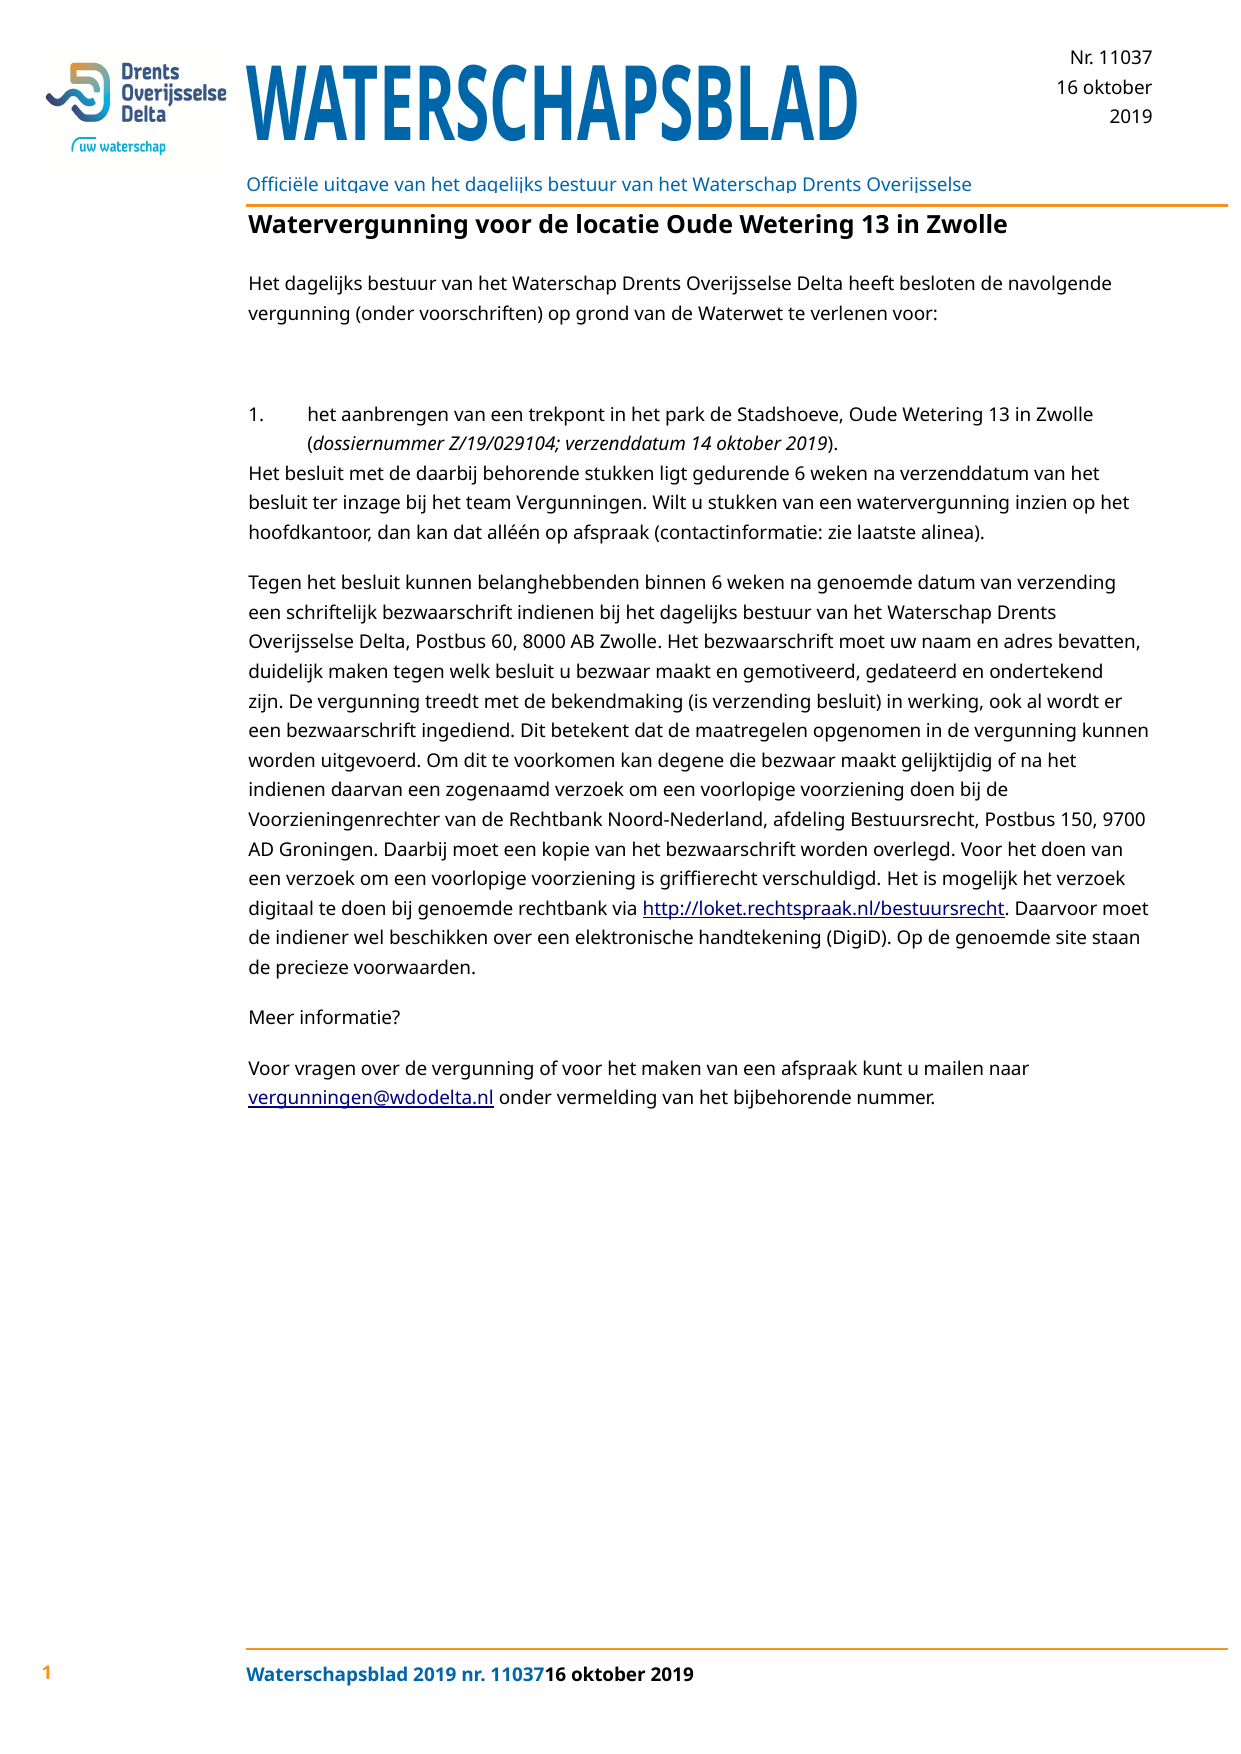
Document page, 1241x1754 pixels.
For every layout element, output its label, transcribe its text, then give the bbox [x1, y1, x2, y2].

picture [41, 47, 231, 172]
list het aanbrengen van een trekpont in het park de Stadshoeve, Oude Wetering 13 in Zwolle (dossiernummer Z/19/029104; verzenddatum 14 oktober 2019). [248, 401, 1152, 456]
text Voor vragen over de vergunning of voor het maken van een afspraak kunt u mailen naar vergunningen@wdodelta.nl onder vermelding van het bijbehorende nummer. [248, 1055, 1152, 1110]
text Het besluit met de daarbij behorende stukken ligt gedurende 6 weken na verzenddatum van het besluit ter inzage bij het team Vergunningen. Wilt u stukken van een watervergunning inzien op het hoofdkantoor, dan kan dat alléén op afspraak (contactinformatie: zie laatste alinea). [248, 460, 1152, 545]
text Meer informatie? [248, 1004, 1152, 1030]
text Watervergunning voor de locatie Oude Wetering 13 in Zwolle [248, 207, 1152, 241]
text Het dagelijks bestuur van het Waterschap Drents Overijsselse Delta heeft besloten de navolgende vergunning (onder voorschriften) op grond van de Waterwet te verlenen voor: [248, 270, 1152, 326]
text Tegen het besluit kunnen belanghebbenden binnen 6 weken na genoemde datum van verzending een schriftelijk bezwaarschrift indienen bij het dagelijks bestuur van het Waterschap Drents Overijsselse Delta, Postbus 60, 8000 AB Zwolle. Het bezwaarschrift moet uw naam en adres bevatten, duidelijk maken tegen welk besluit u bezwaar maakt en gemotiveerd, gedateerd en ondertekend zijn. De vergunning treedt met de bekendmaking (is verzending besluit) in werking, ook al wordt er een bezwaarschrift ingediend. Dit betekent dat de maatregelen opgenomen in de vergunning kunnen worden uitgevoerd. Om dit te voorkomen kan degene die bezwaar maakt gelijktijdig of na het indienen daarvan een zogenaamd verzoek om een voorlopige voorziening doen bij de Voorzieningenrechter van de Rechtbank Noord-Nederland, afdeling Bestuursrecht, Postbus 150, 9700 AD Groningen. Daarbij moet een kopie van het bezwaarschrift worden overlegd. Voor het doen van een verzoek om een voorlopige voorziening is griffierecht verschuldigd. Het is mogelijk het verzoek digitaal te doen bij genoemde rechtbank via http://loket.rechtspraak.nl/bestuursrecht. Daarvoor moet de indiener wel beschikken over een elektronische handtekening (DigiD). Op de genoemde site staan de precieze voorwaarden. [248, 569, 1152, 980]
